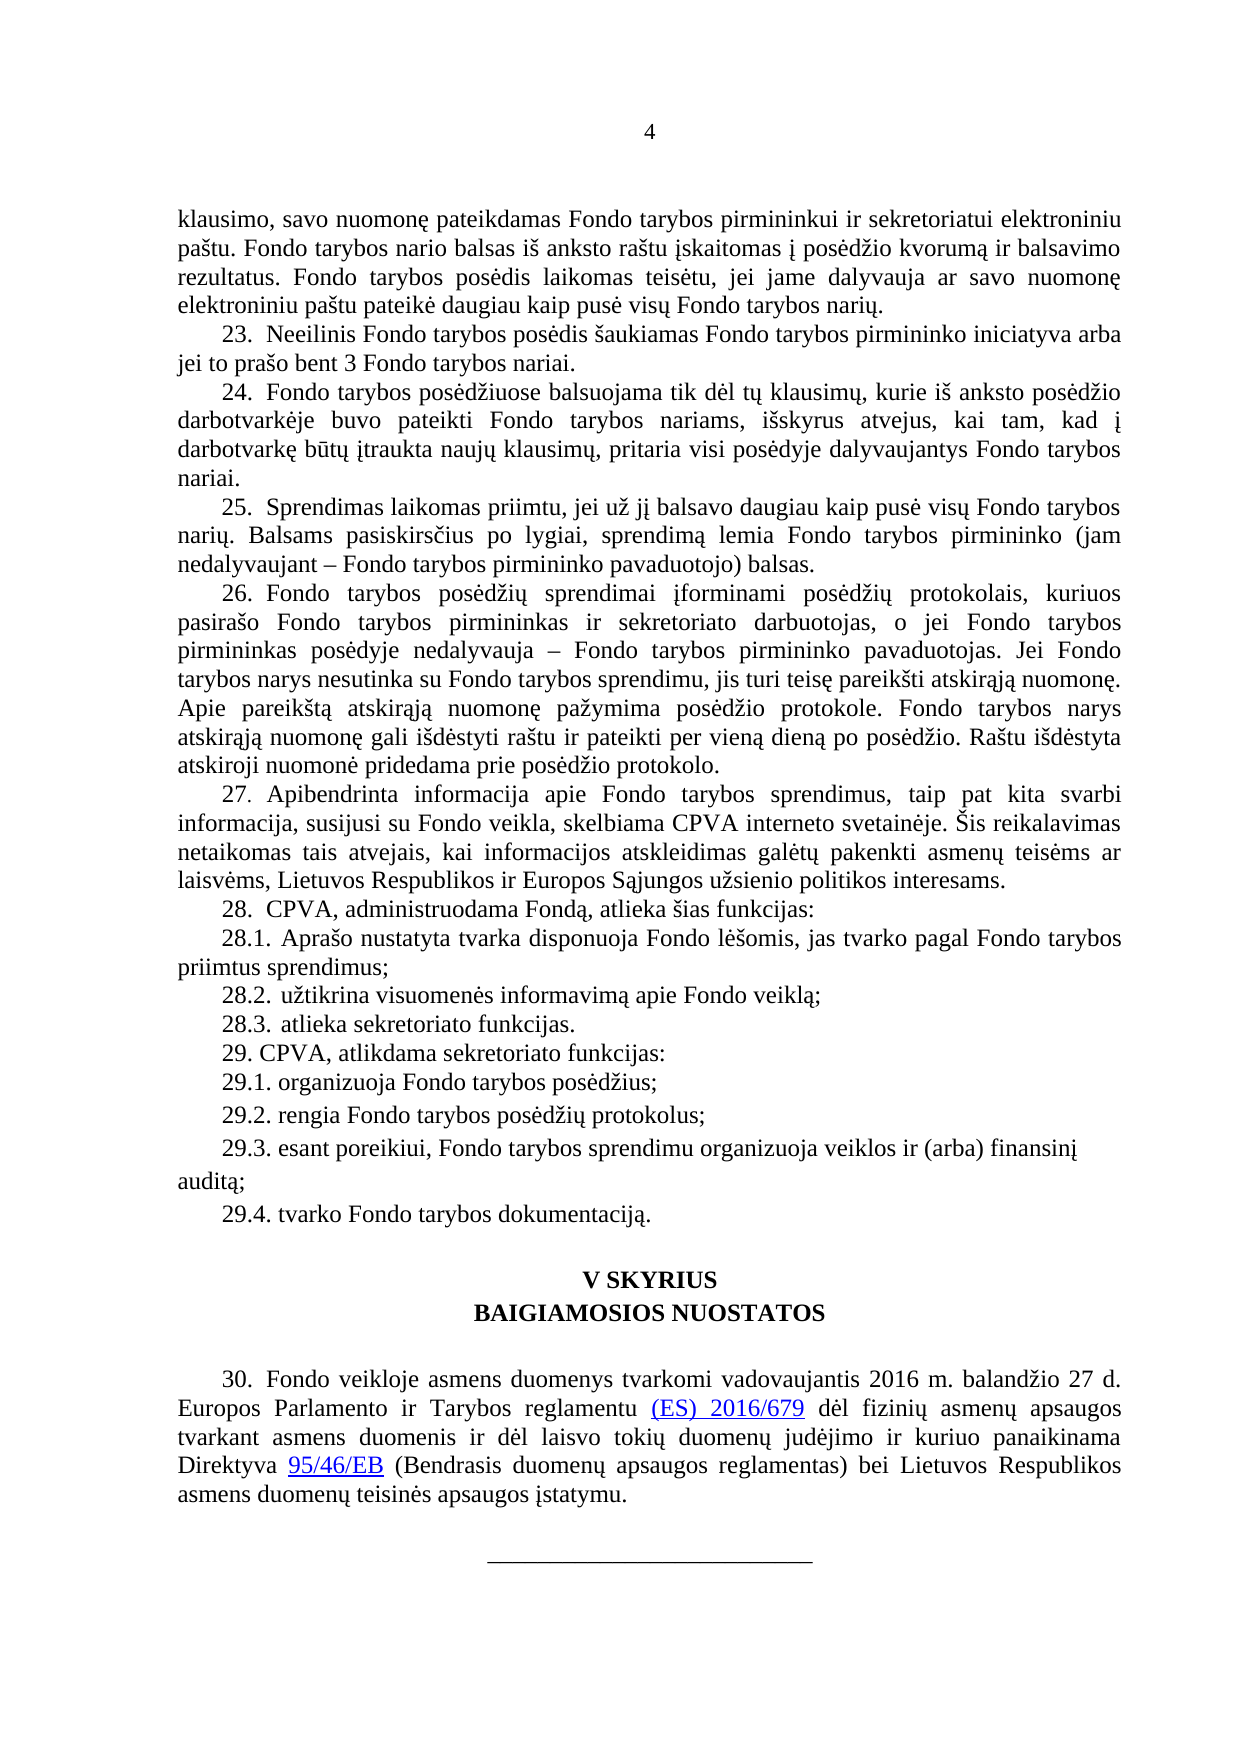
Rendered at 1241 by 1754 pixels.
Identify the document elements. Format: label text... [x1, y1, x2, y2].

text 24. Fondo tarybos posėdžiuose balsuojama tik dėl tų klausimų, kurie iš anksto posėdžio darbotvarkėje buvo pateikti Fondo tarybos nariams, išskyrus atvejus, kai tam, kad į darbotvarkę būtų įtraukta naujų klausimų, pritaria visi posėdyje dalyvaujantys Fondo tarybos nariai. [177, 377, 1122, 492]
text 26. Fondo tarybos posėdžių sprendimai įforminami posėdžių protokolais, kuriuos pasirašo Fondo tarybos pirmininkas ir sekretoriato darbuotojas, o jei Fondo tarybos pirmininkas posėdyje nedalyvauja – Fondo tarybos pirmininko pavaduotojas. Jei Fondo tarybos narys nesutinka su Fondo tarybos sprendimu, jis turi teisę pareikšti atskirąją nuomonę. Apie pareikštą atskirąją nuomonę pažymima posėdžio protokole. Fondo tarybos narys atskirąją nuomonę gali išdėstyti raštu ir pateikti per vieną dieną po posėdžio. Raštu išdėstyta atskiroji nuomonė pridedama prie posėdžio protokolo. [177, 578, 1122, 779]
text 28. CPVA, administruodama Fondą, atlieka šias funkcijas: [177, 894, 1122, 923]
text 28.3. atlieka sekretoriato funkcijas. [177, 1009, 1122, 1038]
text __________________________ [177, 1537, 1122, 1565]
text 29.1. organizuoja Fondo tarybos posėdžius; [177, 1067, 1122, 1096]
text V SKYRIUS [177, 1265, 1122, 1294]
text 28.2. užtikrina visuomenės informavimą apie Fondo veiklą; [177, 981, 1122, 1009]
text 29. CPVA, atlikdama sekretoriato funkcijas: [177, 1038, 1122, 1067]
text 29.2. rengia Fondo tarybos posėdžių protokolus; [177, 1100, 1122, 1129]
text BAIGIAMOSIOS NUOSTATOS [177, 1298, 1122, 1327]
text 28.1. Aprašo nustatyta tvarka disponuoja Fondo lėšomis, jas tvarko pagal Fondo tarybos priimtus sprendimus; [177, 923, 1122, 981]
text 29.3. esant poreikiui, Fondo tarybos sprendimu organizuoja veiklos ir (arba) finansinį auditą; [177, 1133, 1122, 1195]
text 30. Fondo veikloje asmens duomenys tvarkomi vadovaujantis 2016 m. balandžio 27 d. Europos Parlamento ir Tarybos reglamentu (ES) 2016/679 dėl fizinių asmenų apsaugos tvarkant asmens duomenis ir dėl laisvo tokių duomenų judėjimo ir kuriuo panaikinama Direktyva 95/46/EB (Bendrasis duomenų apsaugos reglamentas) bei Lietuvos Respublikos asmens duomenų teisinės apsaugos įstatymu. [177, 1364, 1122, 1508]
text klausimo, savo nuomonę pateikdamas Fondo tarybos pirmininkui ir sekretoriatui elektroniniu paštu. Fondo tarybos nario balsas iš anksto raštu įskaitomas į posėdžio kvorumą ir balsavimo rezultatus. Fondo tarybos posėdis laikomas teisėtu, jei jame dalyvauja ar savo nuomonę elektroniniu paštu pateikė daugiau kaip pusė visų Fondo tarybos narių. [177, 204, 1122, 319]
text 27. Apibendrinta informacija apie Fondo tarybos sprendimus, taip pat kita svarbi informacija, susijusi su Fondo veikla, skelbiama CPVA interneto svetainėje. Šis reikalavimas netaikomas tais atvejais, kai informacijos atskleidimas galėtų pakenkti asmenų teisėms ar laisvėms, Lietuvos Respublikos ir Europos Sąjungos užsienio politikos interesams. [177, 779, 1122, 894]
text 25. Sprendimas laikomas priimtu, jei už jį balsavo daugiau kaip pusė visų Fondo tarybos narių. Balsams pasiskirsčius po lygiai, sprendimą lemia Fondo tarybos pirmininko (jam nedalyvaujant – Fondo tarybos pirmininko pavaduotojo) balsas. [177, 492, 1122, 578]
text 29.4. tvarko Fondo tarybos dokumentaciją. [177, 1199, 1122, 1228]
text 23. Neeilinis Fondo tarybos posėdis šaukiamas Fondo tarybos pirmininko iniciatyva arba jei to prašo bent 3 Fondo tarybos nariai. [177, 319, 1122, 377]
